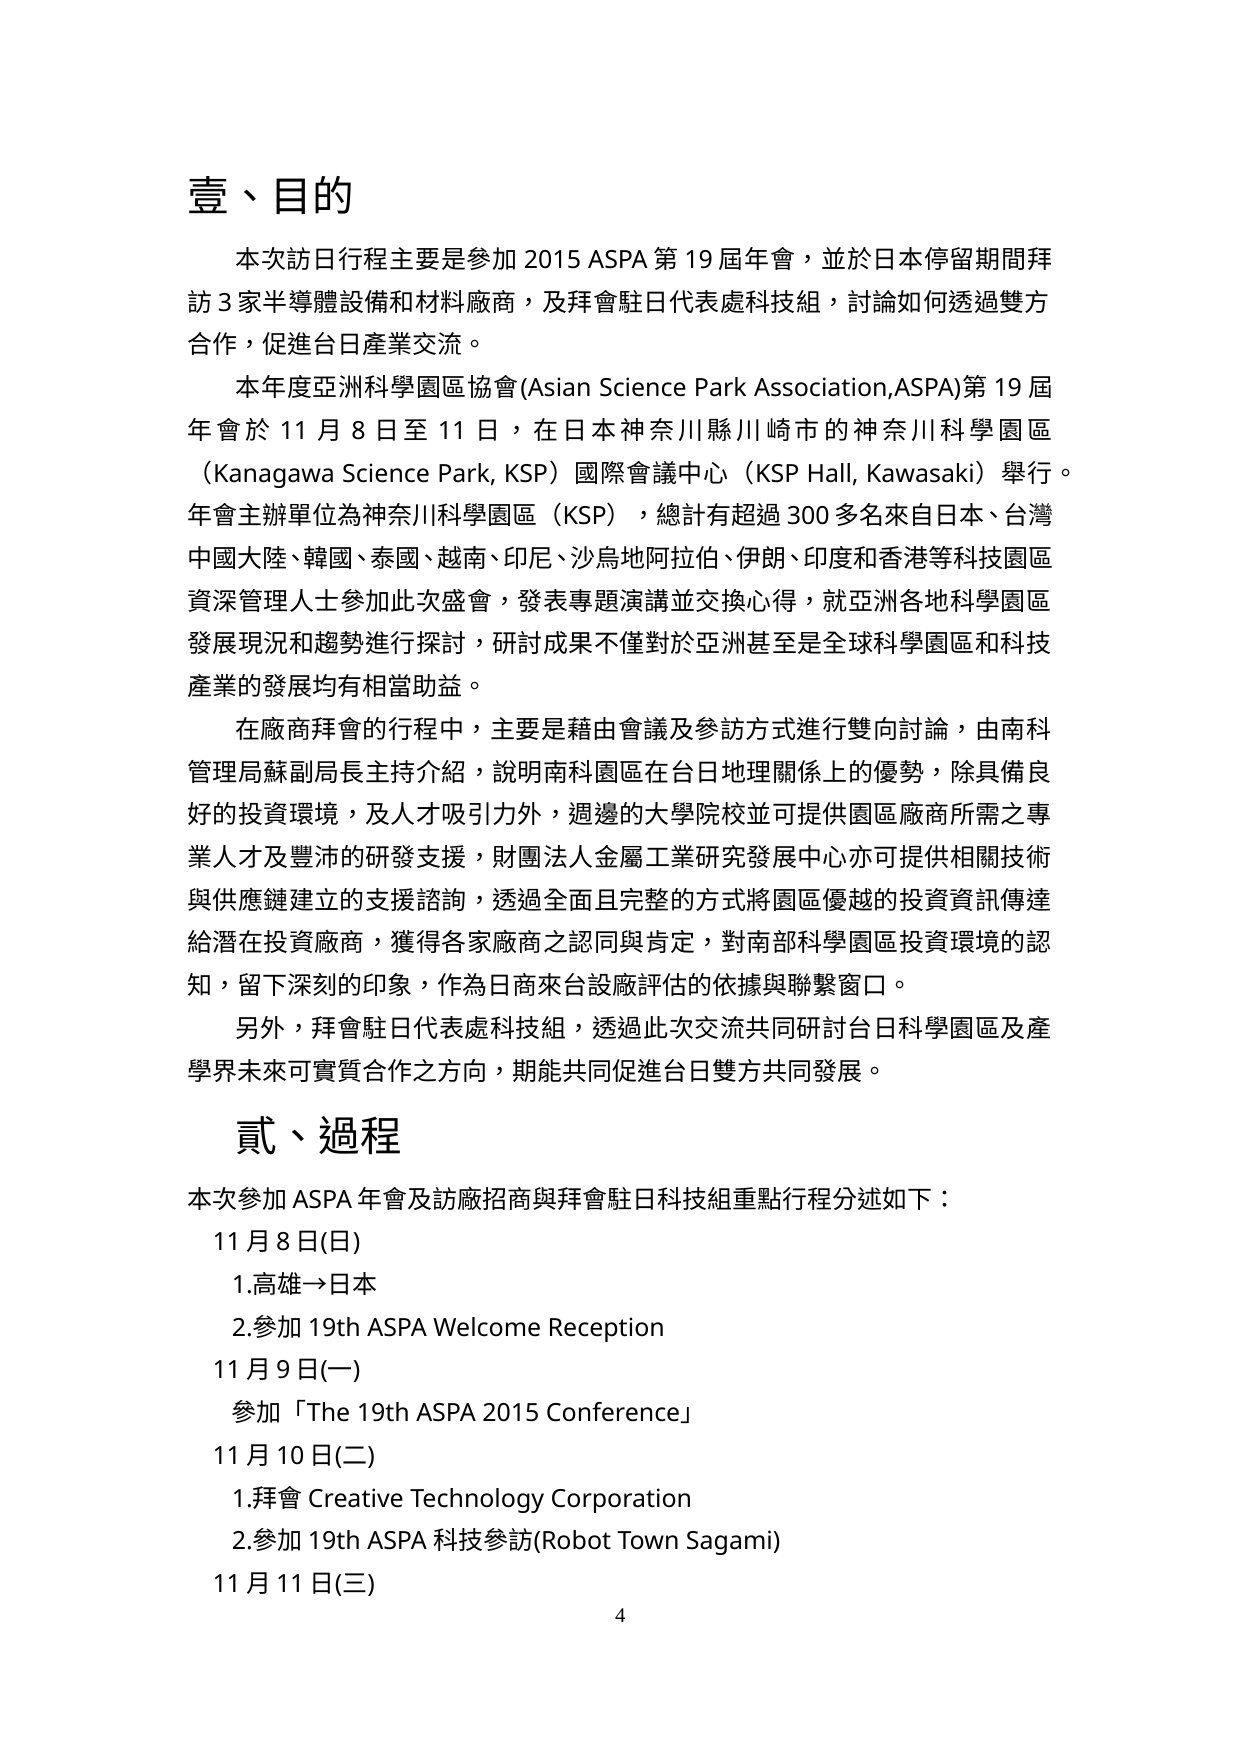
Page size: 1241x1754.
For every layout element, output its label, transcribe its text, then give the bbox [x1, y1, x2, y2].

text 1.拜會Creative Technology Corporation [212, 1475, 1053, 1518]
text 本次訪日行程主要是參加2015 ASPA第19屆年會，並於日本停留期間拜訪3家半導體設備和材料廠商，及拜會駐日代表處科技組，討論如何透過雙方合作，促進台日產業交流。 [187, 236, 1053, 364]
text 1.高雄→日本 [212, 1261, 1053, 1304]
text 2.參加19th ASPA 科技參訪(Robot Town Sagami) [212, 1518, 1053, 1560]
text 11月8日(日) [212, 1219, 1053, 1261]
text 本年度亞洲科學園區協會(Asian Science Park Association,ASPA)第19屆年會於11月8日至11日，在日本神奈川縣川崎市的神奈川科學園區（Kanagawa Science Park, KSP）國際會議中心（KSP Hall, Kawasaki）舉行。年會主辦單位為神奈川科學園區（KSP），總計有超過300多名來自日本、台灣、中國大陸、韓國、泰國、越南、印尼、沙烏地阿拉伯、伊朗、印度和香港等科技園區資深管理人士參加此次盛會，發表專題演講並交換心得，就亞洲各地科學園區發展現況和趨勢進行探討，研討成果不僅對於亞洲甚至是全球科學園區和科技產業的發展均有相當助益。 [187, 364, 1053, 706]
text 11月10日(二) [212, 1432, 1053, 1475]
text 2.參加19th ASPA Welcome Reception [212, 1304, 1053, 1347]
text 壹、目的 [187, 151, 1053, 236]
text 在廠商拜會的行程中，主要是藉由會議及參訪方式進行雙向討論，由南科管理局蘇副局長主持介紹，說明南科園區在台日地理關係上的優勢，除具備良好的投資環境，及人才吸引力外，週邊的大學院校並可提供園區廠商所需之專業人才及豐沛的研發支援，財團法人金屬工業研究發展中心亦可提供相關技術與供應鏈建立的支援諮詢，透過全面且完整的方式將園區優越的投資資訊傳達給潛在投資廠商，獲得各家廠商之認同與肯定，對南部科學園區投資環境的認知，留下深刻的印象，作為日商來台設廠評估的依據與聯繫窗口。 [187, 706, 1053, 1005]
text 11月9日(一) [212, 1347, 1053, 1389]
text 貳、過程 [187, 1091, 1053, 1176]
text 另外，拜會駐日代表處科技組，透過此次交流共同研討台日科學園區及產學界未來可實質合作之方向，期能共同促進台日雙方共同發展。 [187, 1005, 1053, 1091]
text 本次參加ASPA年會及訪廠招商與拜會駐日科技組重點行程分述如下： [187, 1176, 1053, 1219]
text 11月11日(三) [212, 1560, 1053, 1603]
text 參加「The 19th ASPA 2015 Conference」 [212, 1389, 1053, 1432]
